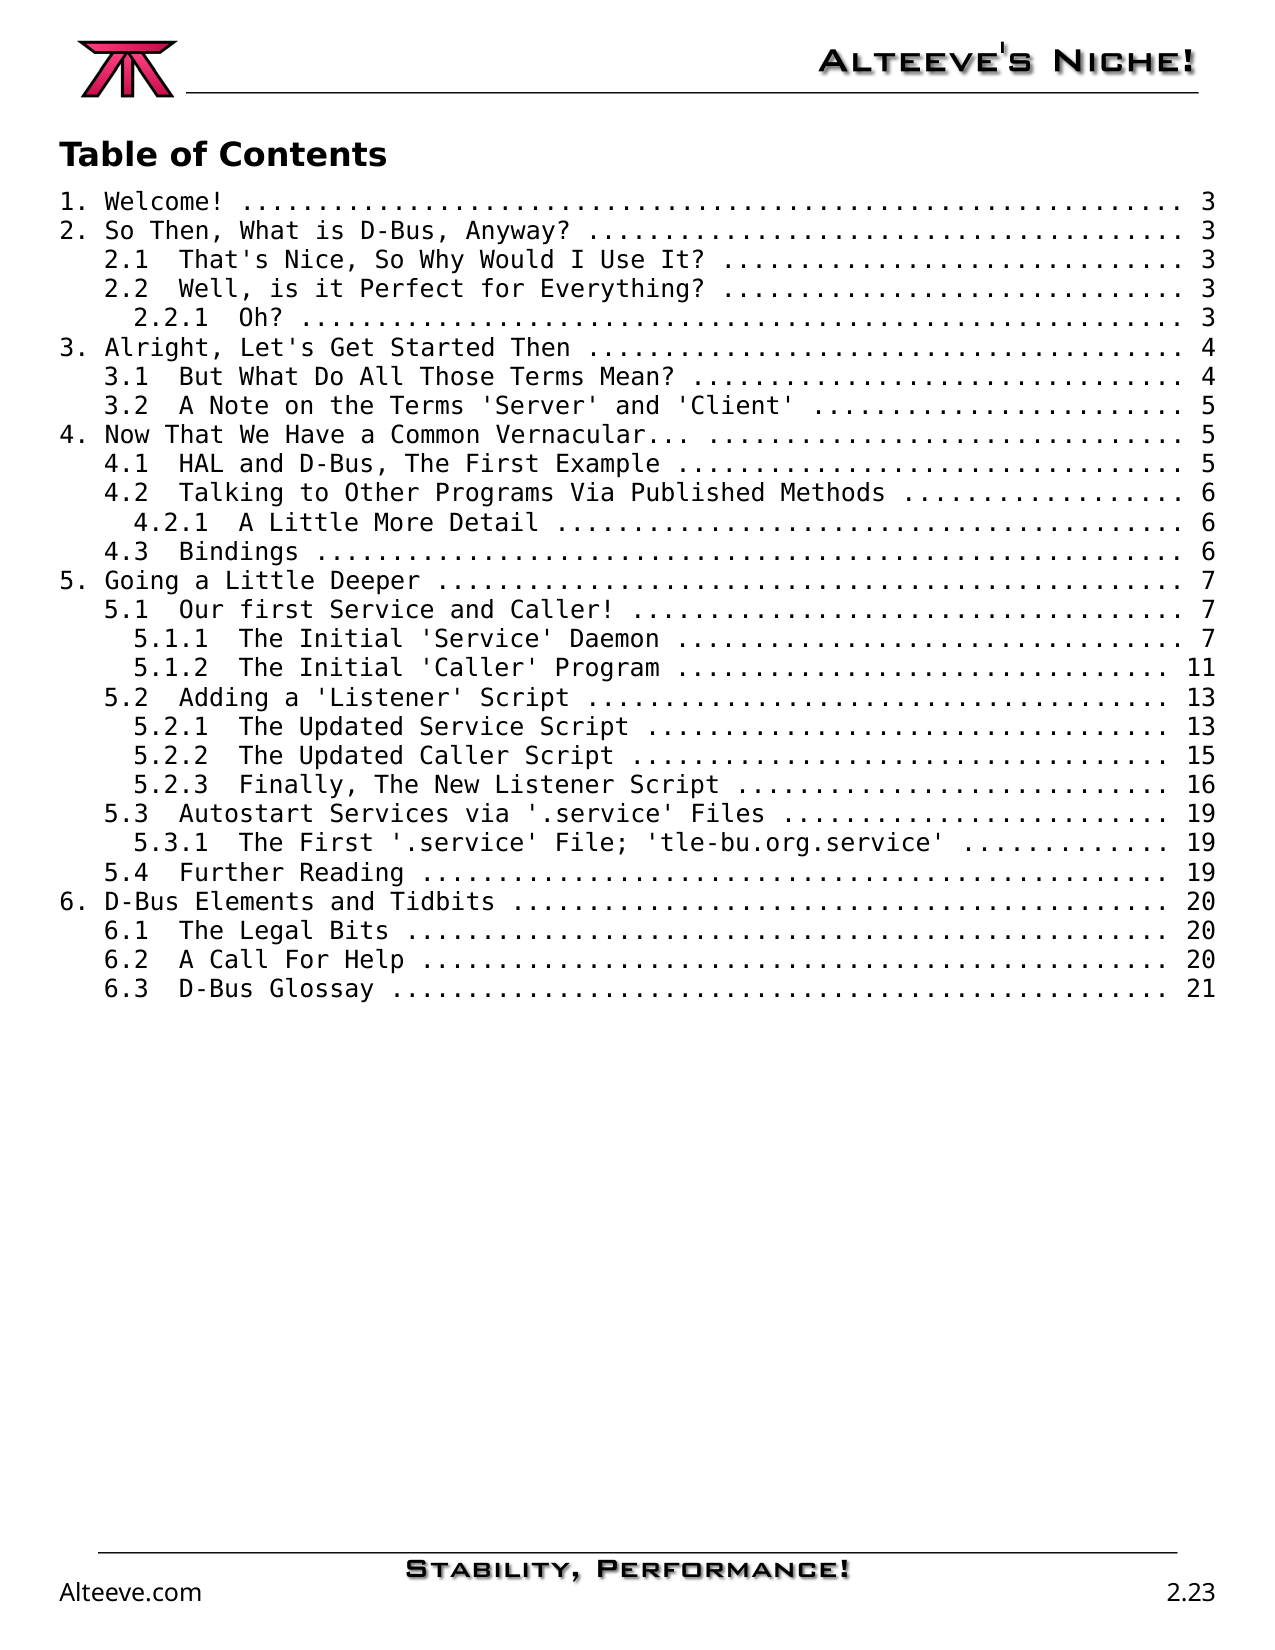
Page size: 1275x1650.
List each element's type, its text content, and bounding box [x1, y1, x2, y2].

picture [76, 39, 1199, 99]
text 5.1.1 The Initial 'Service' Daemon 7 [118, 624, 1216, 653]
text 5.2.1 The Updated Service Script 13 [118, 712, 1216, 741]
text 4.3 Bindings 6 [88, 537, 1216, 566]
text 3.1 But What Do All Those Terms Mean? 4 [88, 362, 1216, 391]
text 2.2.1 Oh? 3 [118, 303, 1216, 333]
text 6.3 D-Bus Glossay 21 [88, 974, 1216, 1003]
text 4.1 HAL and D-Bus, The First Example 5 [88, 449, 1216, 478]
text 5.1 Our first Service and Caller! 7 [88, 595, 1216, 624]
text 6. D-Bus Elements and Tidbits 20 [59, 887, 1216, 916]
text 2. So Then, What is D-Bus, Anyway? 3 [59, 216, 1216, 245]
text 6.1 The Legal Bits 20 [88, 916, 1216, 945]
text 2.2 Well, is it Perfect for Everything? 3 [88, 274, 1216, 303]
text 5.2.2 The Updated Caller Script 15 [118, 741, 1216, 770]
text 5.4 Further Reading 19 [88, 858, 1216, 887]
text 3. Alright, Let's Get Started Then 4 [59, 333, 1216, 362]
text 5. Going a Little Deeper 7 [59, 566, 1216, 595]
text 4.2.1 A Little More Detail 6 [118, 508, 1216, 537]
text 5.2 Adding a 'Listener' Script 13 [88, 683, 1216, 712]
text 4.2 Talking to Other Programs Via Published Methods 6 [88, 478, 1216, 508]
text 5.3 Autostart Services via '.service' Files 19 [88, 799, 1216, 828]
text 4. Now That We Have a Common Vernacular... 5 [59, 420, 1216, 449]
text 3.2 A Note on the Terms 'Server' and 'Client' 5 [88, 391, 1216, 420]
text 5.2.3 Finally, The New Listener Script 16 [118, 770, 1216, 799]
text 2.1 That's Nice, So Why Would I Use It? 3 [88, 245, 1216, 274]
text 5.3.1 The First '.service' File; 'tle-bu.org.service' 19 [118, 828, 1216, 858]
subtitle Table of Contents [59, 136, 1216, 174]
text 1. Welcome! 3 [59, 187, 1216, 216]
picture [76, 1545, 1199, 1589]
text 6.2 A Call For Help 20 [88, 945, 1216, 974]
text 5.1.2 The Initial 'Caller' Program 11 [118, 653, 1216, 683]
